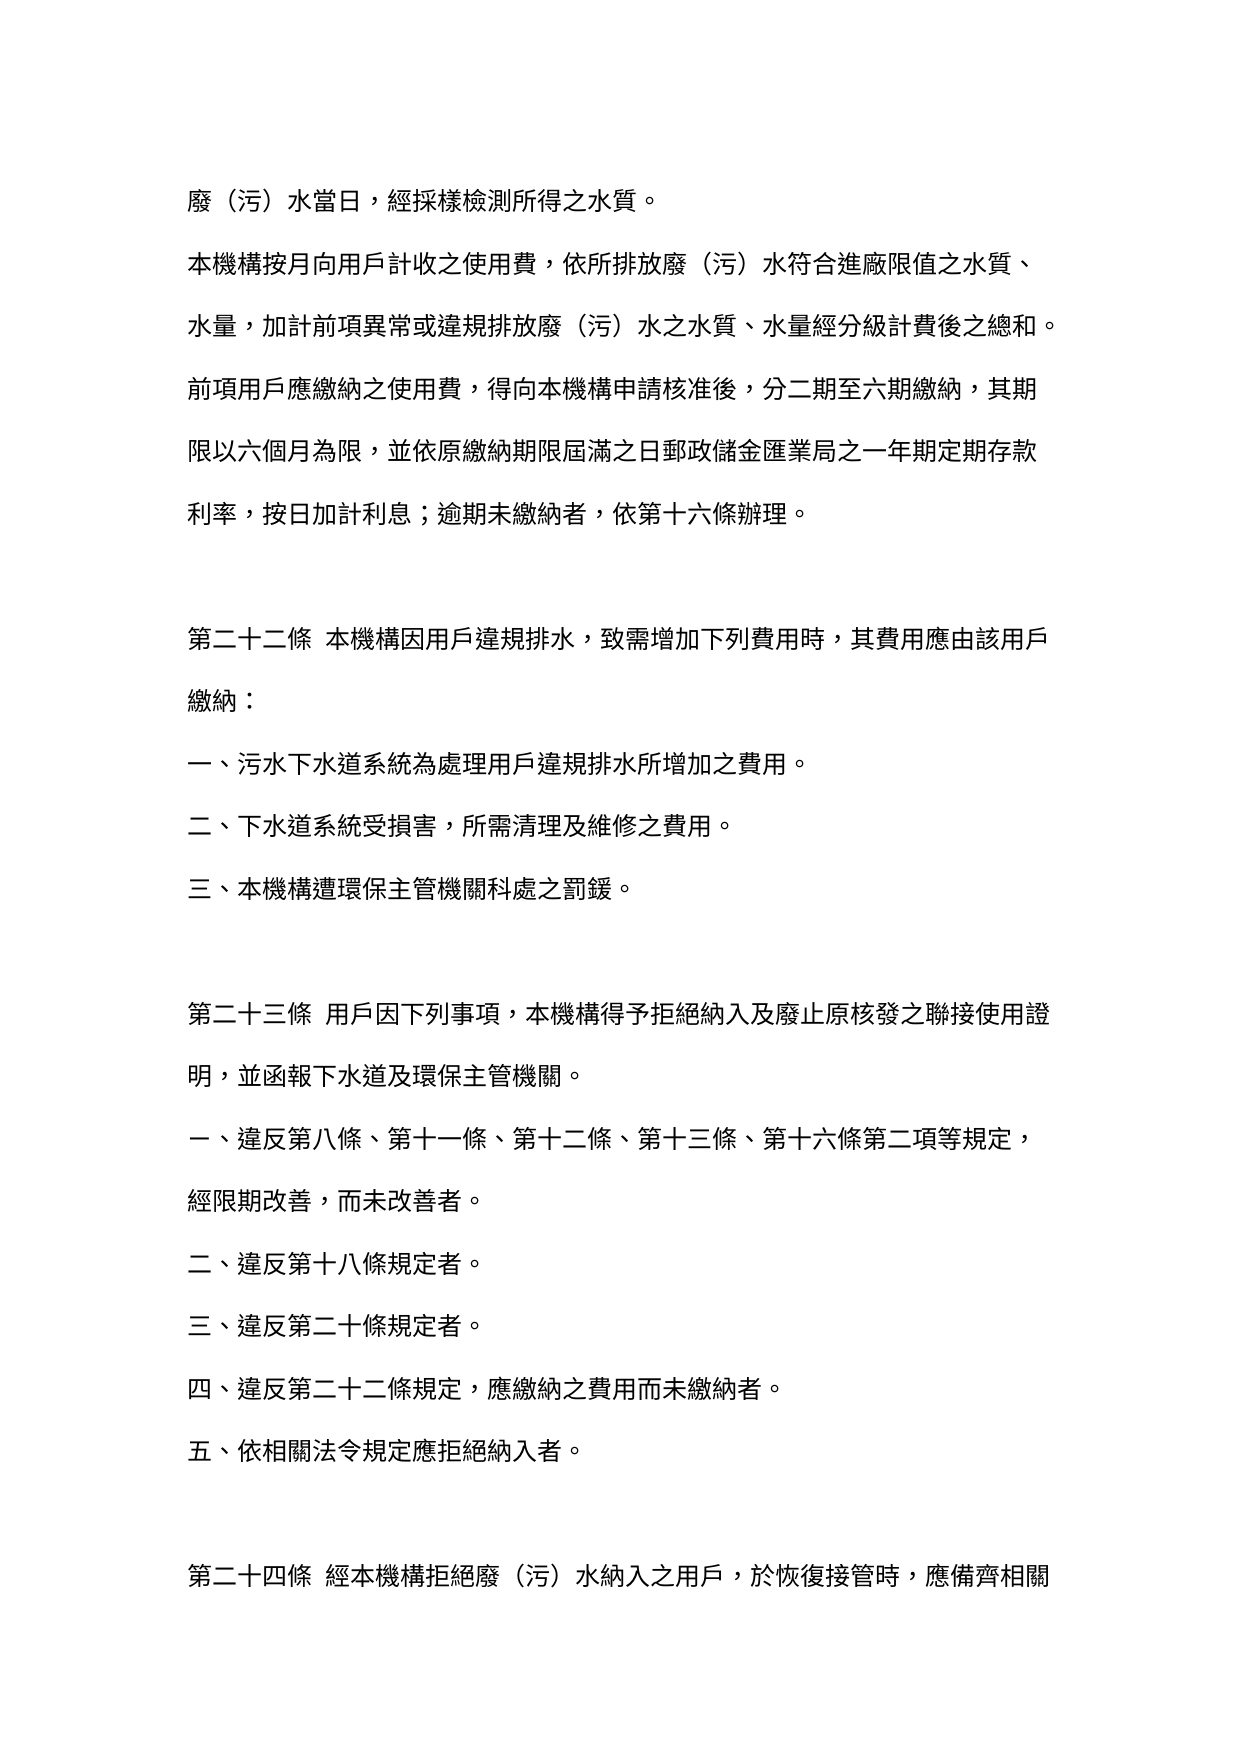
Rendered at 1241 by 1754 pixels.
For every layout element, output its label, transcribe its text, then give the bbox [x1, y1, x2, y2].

text 二、違反第十八條規定者。 [187, 1221, 1053, 1283]
text 三、本機構遭環保主管機關科處之罰鍰。 [187, 846, 1053, 908]
text 本機構按月向用戶計收之使用費，依所排放廢（污）水符合進廠限值之水質、水量，加計前項異常或違規排放廢（污）水之水質、水量經分級計費後之總和。 [187, 221, 1053, 346]
text 二、下水道系統受損害，所需清理及維修之費用。 [187, 783, 1053, 846]
text 第二十四條 經本機構拒絕廢（污）水納入之用戶，於恢復接管時，應備齊相關 [187, 1533, 1053, 1596]
text 前項用戶應繳納之使用費，得向本機構申請核准後，分二期至六期繳納，其期限以六個月為限，並依原繳納期限屆滿之日郵政儲金匯業局之一年期定期存款利率，按日加計利息；逾期未繳納者，依第十六條辦理。 [187, 346, 1053, 533]
text ㄧ、違反第八條、第十一條、第十二條、第十三條、第十六條第二項等規定，經限期改善，而未改善者。 [187, 1096, 1053, 1221]
text 五、依相關法令規定應拒絕納入者。 [187, 1408, 1053, 1471]
text 一、污水下水道系統為處理用戶違規排水所增加之費用。 [187, 721, 1053, 783]
text 第二十二條 本機構因用戶違規排水，致需增加下列費用時，其費用應由該用戶繳納： [187, 596, 1053, 721]
text 四、違反第二十二條規定，應繳納之費用而未繳納者。 [187, 1346, 1053, 1408]
text 三、違反第二十條規定者。 [187, 1283, 1053, 1346]
text 第二十三條 用戶因下列事項，本機構得予拒絕納入及廢止原核發之聯接使用證明，並函報下水道及環保主管機關。 [187, 971, 1053, 1096]
text 廢（污）水當日，經採樣檢測所得之水質。 [187, 158, 1053, 221]
